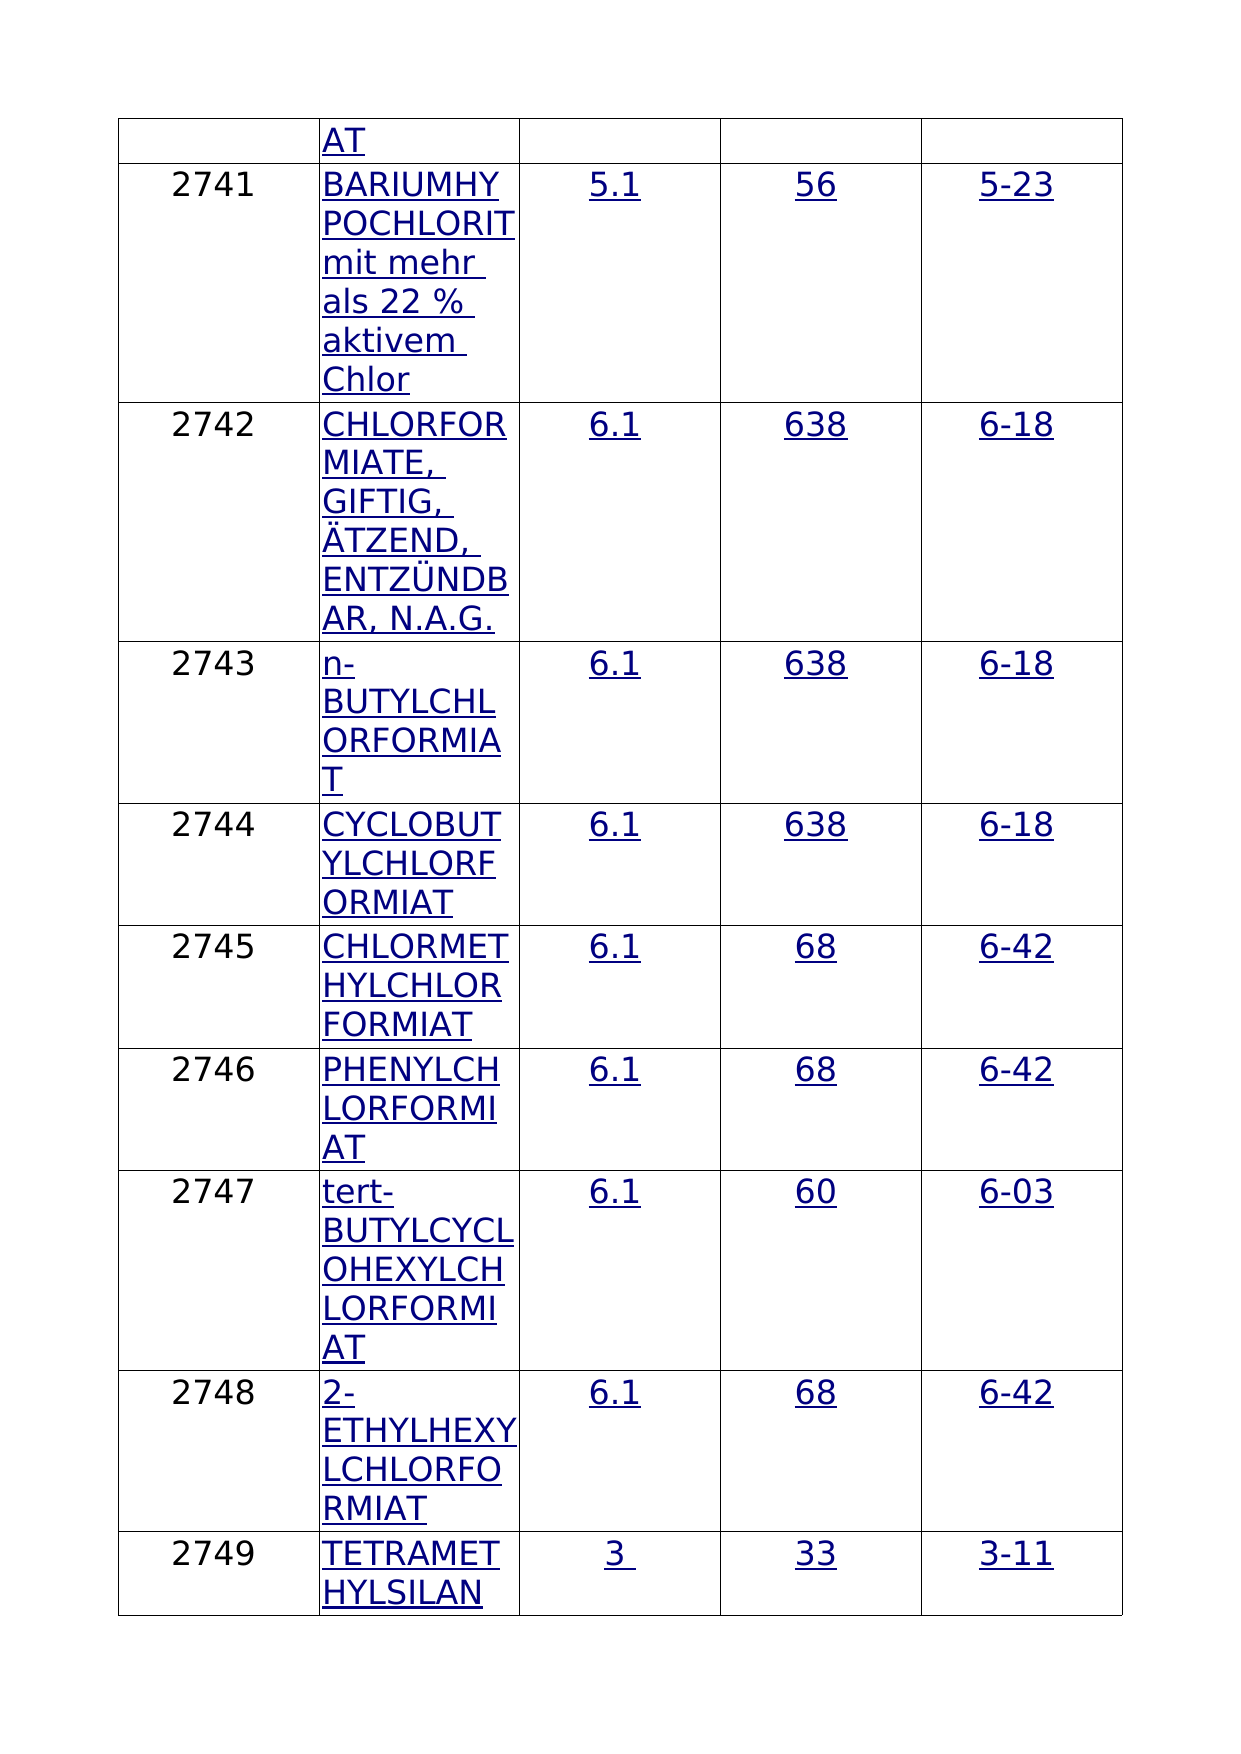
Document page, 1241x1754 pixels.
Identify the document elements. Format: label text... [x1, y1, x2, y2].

table_cell 6.1 [520, 403, 720, 641]
table_cell [721, 119, 921, 163]
table_cell 2744 [119, 804, 319, 925]
table_cell 6-42 [922, 926, 1122, 1047]
table_cell CHLORFORMIATE, GIFTIG, ÄTZEND, ENTZÜNDBAR, N.A.G. [320, 403, 519, 641]
table_cell 3 [520, 1532, 720, 1615]
table_cell 6-42 [922, 1049, 1122, 1170]
table_cell 6.1 [520, 804, 720, 925]
table_cell AT [320, 119, 519, 163]
table_cell [520, 119, 720, 163]
table_cell 2746 [119, 1049, 319, 1170]
table_cell [119, 119, 319, 163]
table_cell 5.1 [520, 164, 720, 402]
table_cell 2748 [119, 1371, 319, 1531]
table_cell tert-BUTYLCYCLOHEXYLCHLORFORMIAT [320, 1171, 519, 1370]
table_cell n-BUTYLCHLORFORMIAT [320, 642, 519, 802]
table_cell 6-42 [922, 1371, 1122, 1531]
table_cell 638 [721, 642, 921, 802]
table_cell 68 [721, 1371, 921, 1531]
table_cell BARIUMHYPOCHLORIT mit mehr als 22 % aktivem Chlor [320, 164, 519, 402]
table_cell 33 [721, 1532, 921, 1615]
table_cell 2743 [119, 642, 319, 802]
table_cell 2-ETHYLHEXYLCHLORFORMIAT [320, 1371, 519, 1531]
table_cell 2742 [119, 403, 319, 641]
table_cell 60 [721, 1171, 921, 1370]
table_cell 6.1 [520, 1171, 720, 1370]
table_cell 2741 [119, 164, 319, 402]
table_cell 2747 [119, 1171, 319, 1370]
table_cell 6.1 [520, 926, 720, 1047]
table_cell CYCLOBUTYLCHLORFORMIAT [320, 804, 519, 925]
table_cell CHLORMETHYLCHLORFORMIAT [320, 926, 519, 1047]
table_cell 6-03 [922, 1171, 1122, 1370]
table_cell 68 [721, 926, 921, 1047]
table_cell PHENYLCHLORFORMIAT [320, 1049, 519, 1170]
table_cell 638 [721, 403, 921, 641]
table_cell 2745 [119, 926, 319, 1047]
table_cell 6-18 [922, 804, 1122, 925]
table_cell 6.1 [520, 642, 720, 802]
table_cell 6.1 [520, 1371, 720, 1531]
table_cell 638 [721, 804, 921, 925]
table_cell 2749 [119, 1532, 319, 1615]
table_cell [922, 119, 1122, 163]
table_cell 68 [721, 1049, 921, 1170]
table_cell 56 [721, 164, 921, 402]
table_cell 6.1 [520, 1049, 720, 1170]
table_cell 3-11 [922, 1532, 1122, 1615]
table_cell 5-23 [922, 164, 1122, 402]
table_cell 6-18 [922, 642, 1122, 802]
table_cell 6-18 [922, 403, 1122, 641]
table_cell TETRAMETHYLSILAN [320, 1532, 519, 1615]
